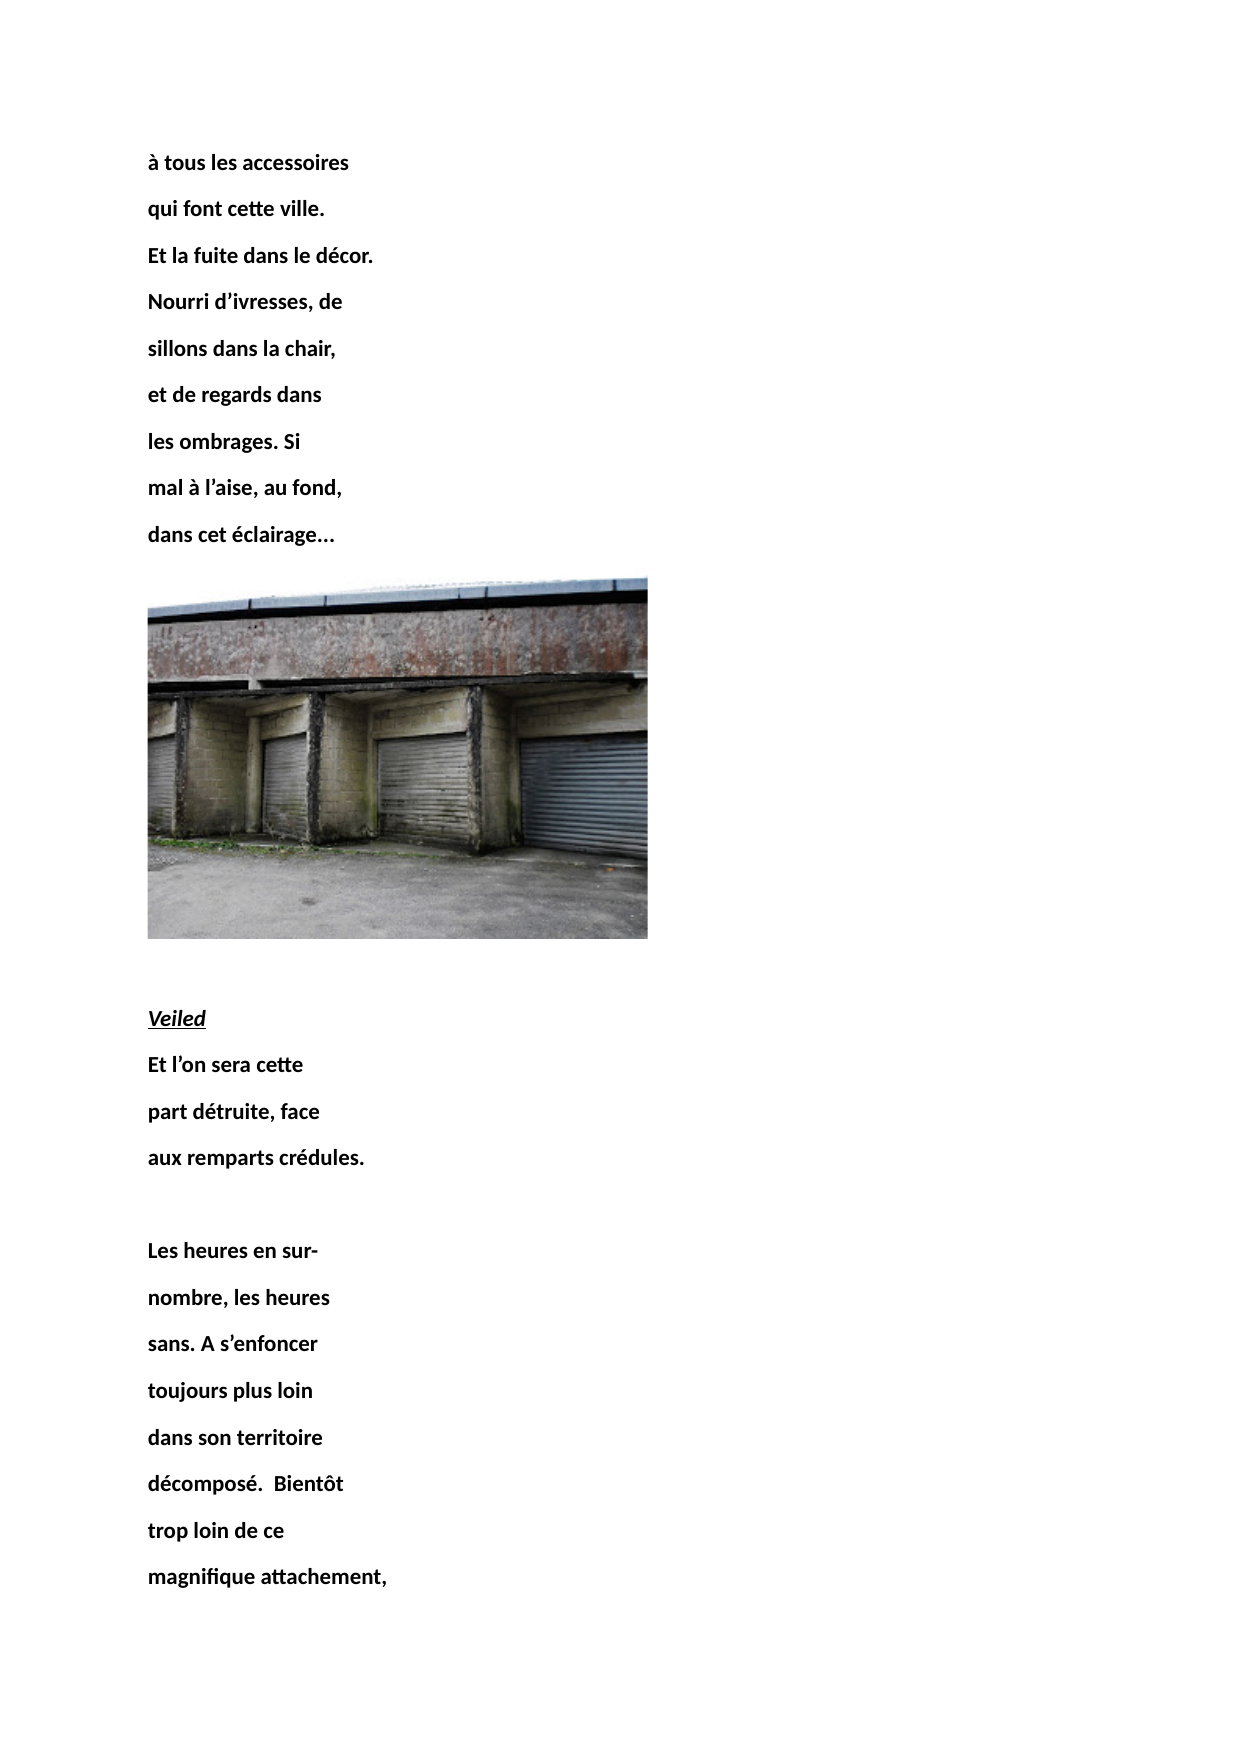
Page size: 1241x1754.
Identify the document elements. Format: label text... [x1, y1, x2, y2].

text à tous les accessoires [148, 148, 1093, 176]
text Veiled [148, 1004, 1093, 1032]
text magnifique attachement, [148, 1562, 1093, 1590]
text sans. A s’enfoncer [148, 1329, 1093, 1358]
text nombre, les heures [148, 1283, 1093, 1311]
text trop loin de ce [148, 1516, 1093, 1544]
text sillons dans la chair, [148, 334, 1093, 362]
text qui font cette ville. [148, 194, 1093, 222]
text et de regards dans [148, 380, 1093, 408]
text dans son territoire [148, 1423, 1093, 1451]
text part détruite, face [148, 1097, 1093, 1125]
text décomposé. Bientôt [148, 1469, 1093, 1497]
text toujours plus loin [148, 1376, 1093, 1404]
text dans cet éclairage... [148, 520, 1093, 548]
text mal à l’aise, au fond, [148, 473, 1093, 502]
text aux remparts crédules. [148, 1143, 1093, 1171]
picture [147, 566, 648, 939]
text Les heures en sur- [148, 1236, 1093, 1264]
text Et la fuite dans le décor. [148, 241, 1093, 269]
text les ombrages. Si [148, 427, 1093, 455]
text Et l’on sera cette [148, 1050, 1093, 1078]
text Nourri d’ivresses, de [148, 287, 1093, 315]
